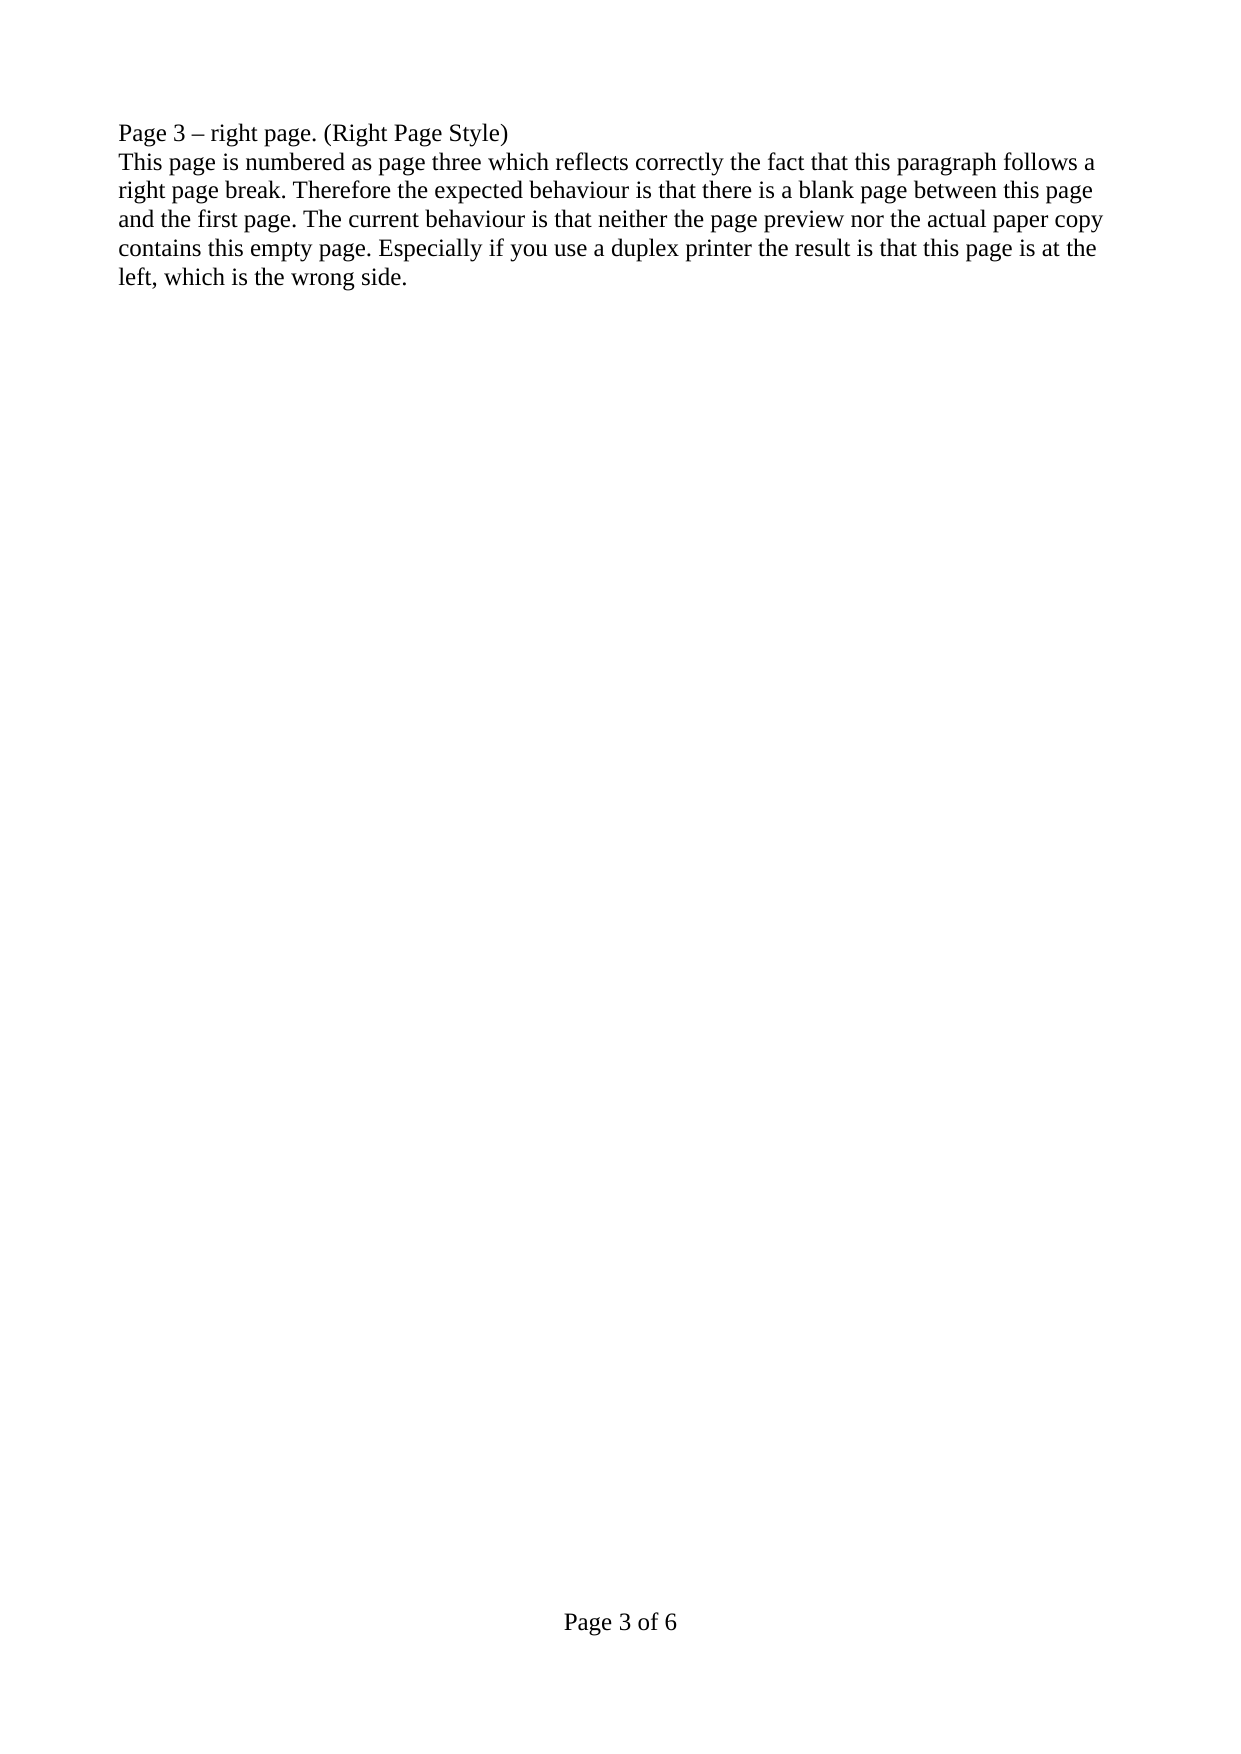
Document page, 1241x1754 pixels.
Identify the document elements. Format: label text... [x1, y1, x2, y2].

text Page 3 – right page. (Right Page Style) [118, 118, 1122, 147]
text This page is numbered as page three which reflects correctly the fact that this paragraph follows a right page break. Therefore the expected behaviour is that there is a blank page between this page and the first page. The current behaviour is that neither the page preview nor the actual paper copy contains this empty page. Especially if you use a duplex printer the result is that this page is at the left, which is the wrong side. [118, 147, 1122, 291]
